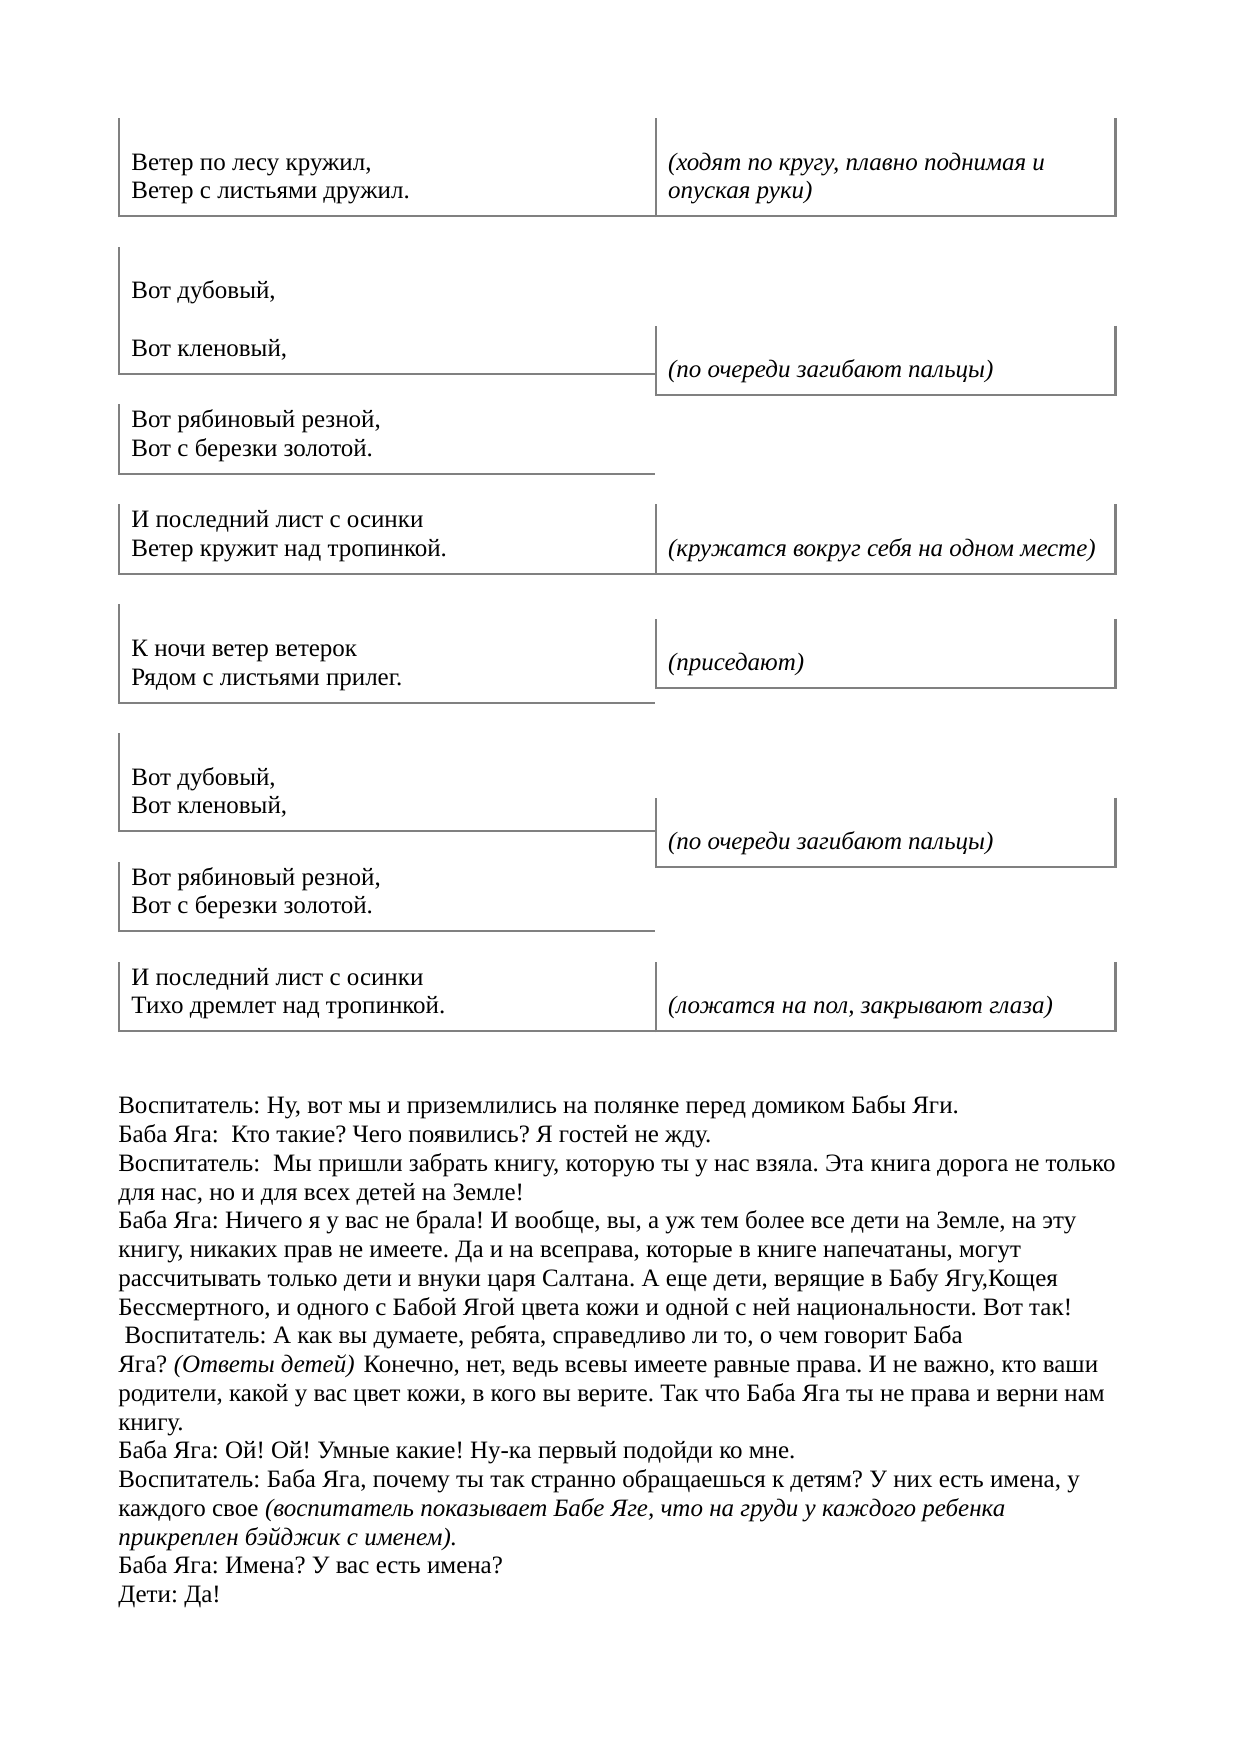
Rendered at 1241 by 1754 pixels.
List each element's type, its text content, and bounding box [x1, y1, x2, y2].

table_cell И последний лист с осинки Ветер кружит над тропинкой. [120, 504, 655, 573]
table_header Воспитатель: Ну, вот мы и приземлились на полянке перед домиком Бабы Яги. Баба Яга: Кто такие? Чего появились? Я гостей не жду. Воспитатель: Мы пришли забрать книгу, которую ты у нас взяла. Эта книга дорога не только для нас, но и для всех детей на Земле! Баба Яга: Ничего я у вас не брала! И вообще, вы, а уж тем более все дети на Земле, на эту книгу, никаких прав не имеете. Да и на всеправа, которые в книге напечатаны, могут рассчитывать только дети и внуки царя Салтана. А еще дети, верящие в Бабу Ягу,Кощея Бессмертного, и одного с Бабой Ягой цвета кожи и одной с ней национальности. Вот так! Воспитатель: А как вы думаете, ребята, справедливо ли то, о чем говорит Баба Яга? (Ответы детей) Конечно, нет, ведь всевы имеете равные права. И не важно, кто ваши родители, какой у вас цвет кожи, в кого вы верите. Так что Баба Яга ты не права и верни нам книгу. Баба Яга: Ой! Ой! Умные какие! Ну-ка первый подойди ко мне. Воспитатель: Баба Яга, почему ты так странно обращаешься к детям? У них есть имена, у каждого свое (воспитатель показывает Бабе Яге, что на груди у каждого ребенка прикреплен бэйджик с именем). Баба Яга: Имена? У вас есть имена? Дети: Да! [118, 118, 1123, 1608]
table_cell [118, 932, 655, 962]
table_cell К ночи ветер ветерок Рядом с листьями прилег. [120, 604, 655, 702]
table_cell (кружатся вокруг себя на одном месте) [657, 504, 1114, 573]
table_cell [118, 832, 655, 862]
table_cell Ветер по лесу кружил, Ветер с листьями дружил. [120, 118, 655, 215]
table_cell [655, 396, 1117, 504]
table_cell [655, 689, 1117, 733]
table_cell [118, 704, 655, 733]
table_cell Вот рябиновый резной, Вот с березки золотой. [120, 404, 655, 473]
table_cell Вот рябиновый резной, Вот с березки золотой. [120, 862, 655, 930]
table_cell И последний лист с осинки Тихо дремлет над тропинкой. [120, 962, 655, 1030]
table_cell (ложатся на пол, закрывают глаза) [657, 962, 1114, 1030]
table_cell [118, 1032, 655, 1062]
table_cell (по очереди загибают пальцы) [655, 733, 1117, 866]
table_cell (приседают) [655, 604, 1117, 687]
table_cell [118, 575, 655, 604]
table_cell [118, 217, 655, 247]
table_cell [118, 375, 655, 404]
table_cell [118, 475, 655, 504]
table_cell [655, 1032, 1117, 1062]
table_cell (ходят по кругу, плавно поднимая и опуская руки) [657, 118, 1114, 215]
table_cell [655, 217, 1117, 247]
table_cell (по очереди загибают пальцы) [655, 247, 1117, 394]
table_cell [655, 868, 1117, 962]
table_cell Вот дубовый, Вот кленовый, [120, 247, 655, 373]
table_cell [655, 575, 1117, 604]
table_cell Вот дубовый, Вот кленовый, [120, 733, 655, 830]
